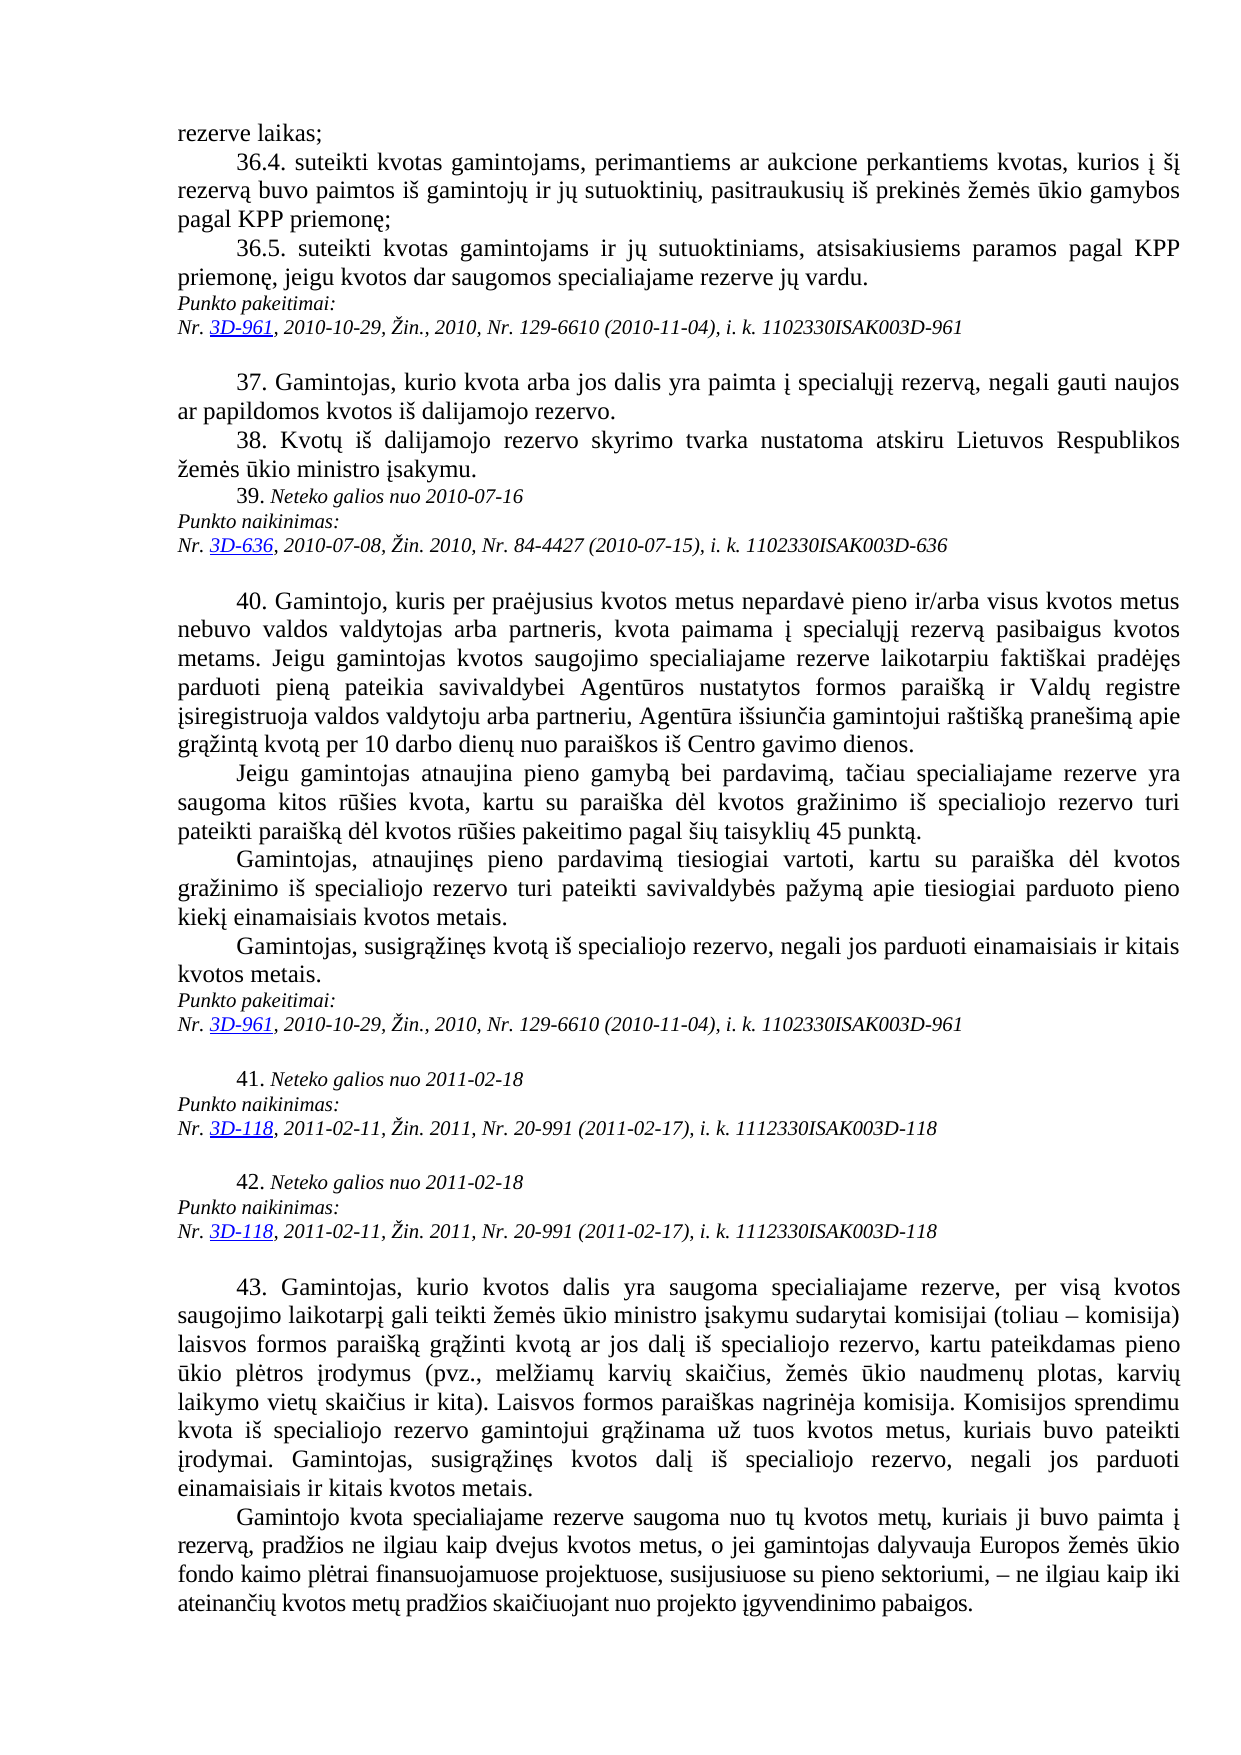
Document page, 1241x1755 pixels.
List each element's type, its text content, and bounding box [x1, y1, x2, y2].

text 43. Gamintojas, kurio kvotos dalis yra saugoma specialiajame rezerve, per visą kvotos saugojimo laikotarpį gali teikti žemės ūkio ministro įsakymu sudarytai komisijai (toliau – komisija) laisvos formos paraišką grąžinti kvotą ar jos dalį iš specialiojo rezervo, kartu pateikdamas pieno ūkio plėtros įrodymus (pvz., melžiamų karvių skaičius, žemės ūkio naudmenų plotas, karvių laikymo vietų skaičius ir kita). Laisvos formos paraiškas nagrinėja komisija. Komisijos sprendimu kvota iš specialiojo rezervo gamintojui grąžinama už tuos kvotos metus, kuriais buvo pateikti įrodymai. Gamintojas, susigrąžinęs kvotos dalį iš specialiojo rezervo, negali jos parduoti einamaisiais ir kitais kvotos metais. [177, 1272, 1181, 1502]
text Punkto pakeitimai: [177, 988, 1181, 1012]
text 36.5. suteikti kvotas gamintojams ir jų sutuoktiniams, atsisakiusiems paramos pagal KPP priemonę, jeigu kvotos dar saugomos specialiajame rezerve jų vardu. [177, 233, 1181, 291]
text 36.4. suteikti kvotas gamintojams, perimantiems ar aukcione perkantiems kvotas, kurios į šį rezervą buvo paimtos iš gamintojų ir jų sutuoktinių, pasitraukusių iš prekinės žemės ūkio gamybos pagal KPP priemonę; [177, 147, 1181, 233]
text rezerve laikas; [177, 118, 1181, 147]
text Punkto naikinimas: [177, 509, 1181, 533]
text Punkto naikinimas: [177, 1195, 1181, 1219]
text Punkto pakeitimai: [177, 291, 1181, 315]
text 40. Gamintojo, kuris per praėjusius kvotos metus nepardavė pieno ir/arba visus kvotos metus nebuvo valdos valdytojas arba partneris, kvota paimama į specialųjį rezervą pasibaigus kvotos metams. Jeigu gamintojas kvotos saugojimo specialiajame rezerve laikotarpiu faktiškai pradėjęs parduoti pieną pateikia savivaldybei Agentūros nustatytos formos paraišką ir Valdų registre įsiregistruoja valdos valdytoju arba partneriu, Agentūra išsiunčia gamintojui raštišką pranešimą apie grąžintą kvotą per 10 darbo dienų nuo paraiškos iš Centro gavimo dienos. [177, 586, 1181, 758]
text 38. Kvotų iš dalijamojo rezervo skyrimo tvarka nustatoma atskiru Lietuvos Respublikos žemės ūkio ministro įsakymu. [177, 425, 1181, 482]
text Jeigu gamintojas atnaujina pieno gamybą bei pardavimą, tačiau specialiajame rezerve yra saugoma kitos rūšies kvota, kartu su paraiška dėl kvotos gražinimo iš specialiojo rezervo turi pateikti paraišką dėl kvotos rūšies pakeitimo pagal šių taisyklių 45 punktą. [177, 758, 1181, 844]
text Punkto naikinimas: [177, 1091, 1181, 1116]
text Gamintojo kvota specialiajame rezerve saugoma nuo tų kvotos metų, kuriais ji buvo paimta į rezervą, pradžios ne ilgiau kaip dvejus kvotos metus, o jei gamintojas dalyvauja Europos žemės ūkio fondo kaimo plėtrai finansuojamuose projektuose, susijusiuose su pieno sektoriumi, – ne ilgiau kaip iki ateinančių kvotos metų pradžios skaičiuojant nuo projekto įgyvendinimo pabaigos. [177, 1502, 1181, 1617]
text 37. Gamintojas, kurio kvota arba jos dalis yra paimta į specialųjį rezervą, negali gauti naujos ar papildomos kvotos iš dalijamojo rezervo. [177, 367, 1181, 425]
text Nr. 3D-118, 2011-02-11, Žin. 2011, Nr. 20-991 (2011-02-17), i. k. 1112330ISAK003D-118 [177, 1219, 1181, 1243]
text Gamintojas, susigrąžinęs kvotą iš specialiojo rezervo, negali jos parduoti einamaisiais ir kitais kvotos metais. [177, 931, 1181, 988]
text 42. Neteko galios nuo 2011-02-18 [177, 1168, 1181, 1195]
text Nr. 3D-961, 2010-10-29, Žin., 2010, Nr. 129-6610 (2010-11-04), i. k. 1102330ISAK003D-961 [177, 315, 1181, 339]
text Nr. 3D-118, 2011-02-11, Žin. 2011, Nr. 20-991 (2011-02-17), i. k. 1112330ISAK003D-118 [177, 1116, 1181, 1139]
text 39. Neteko galios nuo 2010-07-16 [177, 482, 1181, 509]
text Nr. 3D-961, 2010-10-29, Žin., 2010, Nr. 129-6610 (2010-11-04), i. k. 1102330ISAK003D-961 [177, 1012, 1181, 1036]
text Nr. 3D-636, 2010-07-08, Žin. 2010, Nr. 84-4427 (2010-07-15), i. k. 1102330ISAK003D-636 [177, 533, 1181, 557]
text Gamintojas, atnaujinęs pieno pardavimą tiesiogiai vartoti, kartu su paraiška dėl kvotos gražinimo iš specialiojo rezervo turi pateikti savivaldybės pažymą apie tiesiogiai parduoto pieno kiekį einamaisiais kvotos metais. [177, 844, 1181, 931]
text 41. Neteko galios nuo 2011-02-18 [177, 1065, 1181, 1091]
